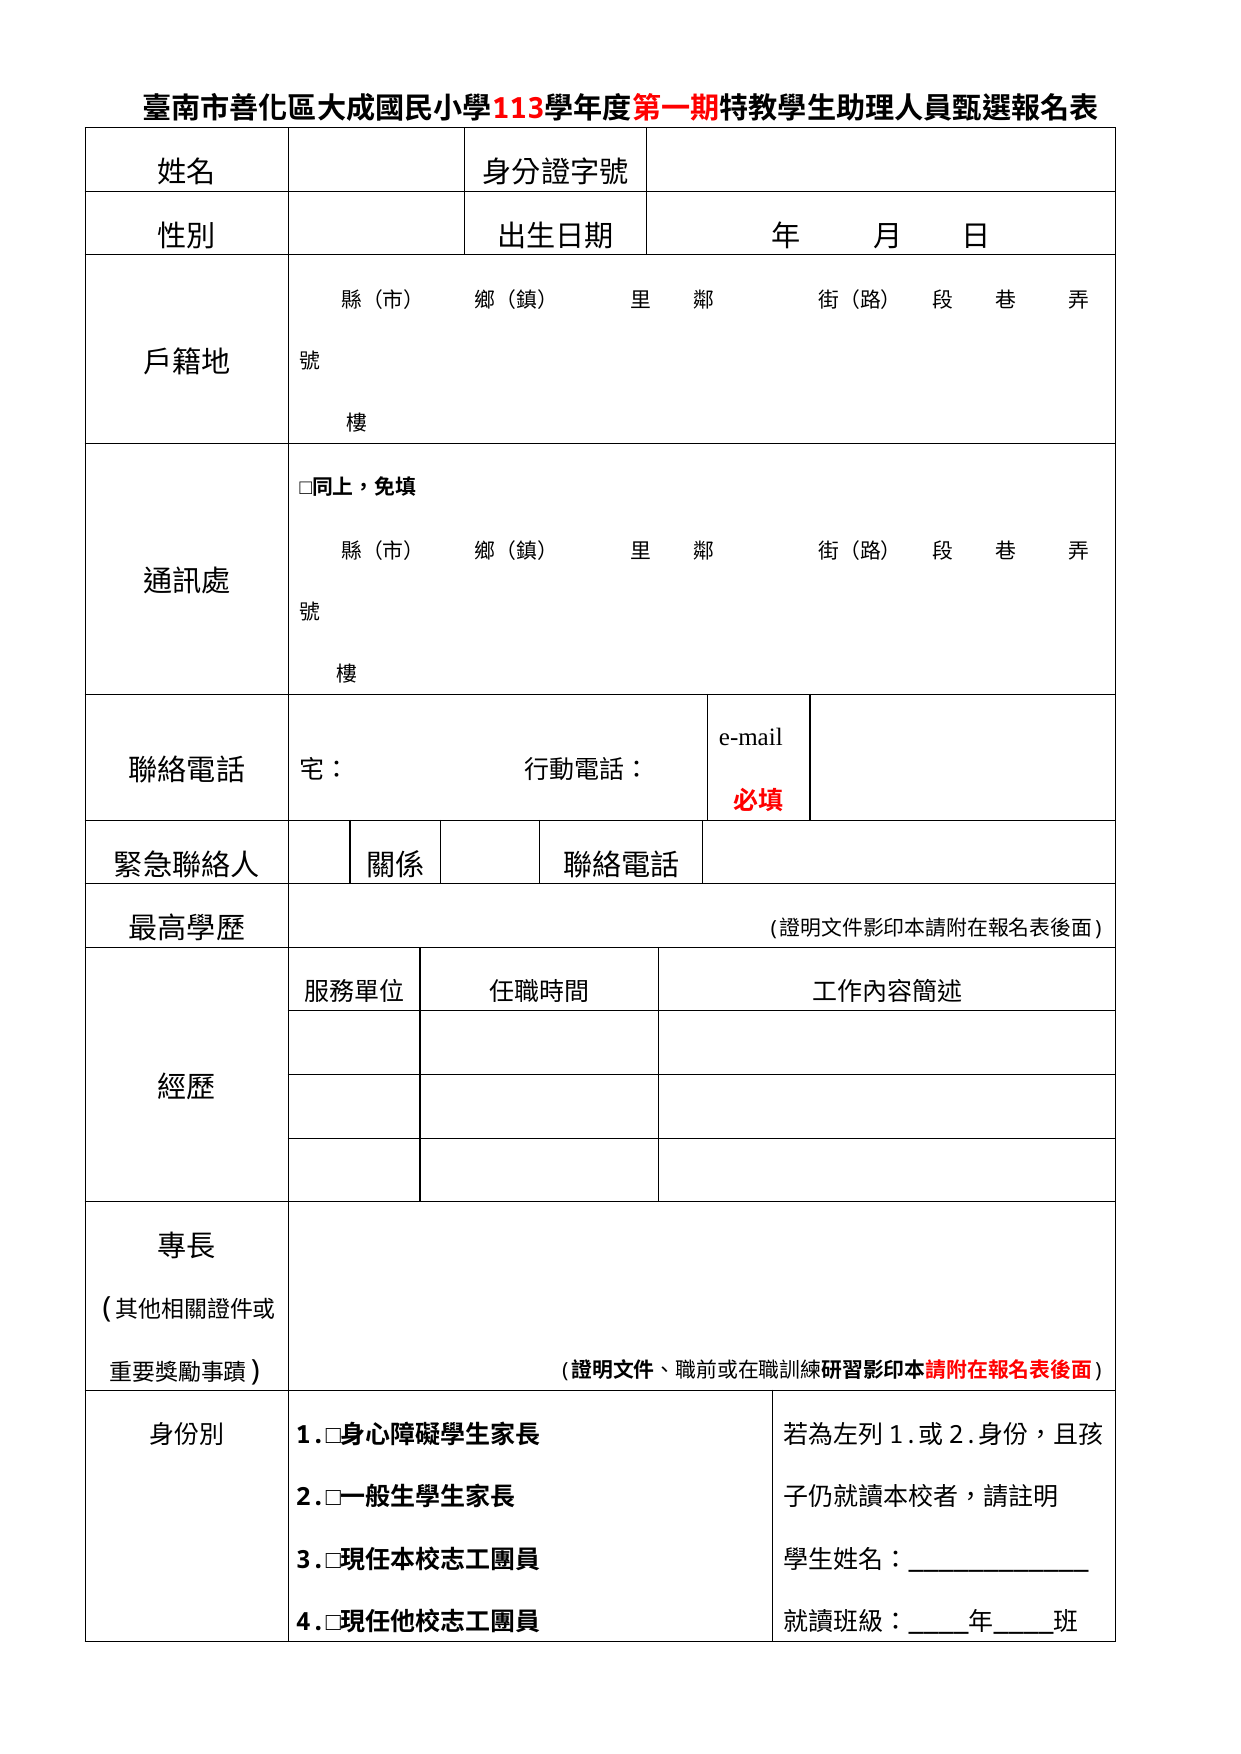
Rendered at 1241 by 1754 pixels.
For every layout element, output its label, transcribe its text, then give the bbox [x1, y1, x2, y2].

table_cell 縣（市） 鄉（鎮） 里 鄰 街（路） 段 巷 弄 號 樓 [289, 255, 1115, 443]
table_cell e-mail 必填 [708, 695, 809, 820]
table_cell 聯絡電話 [540, 821, 702, 883]
table_cell [421, 1139, 658, 1201]
table_cell [289, 1139, 419, 1201]
table_cell 年 月 日 [647, 192, 1115, 254]
table_header 身分證字號 [465, 128, 646, 191]
table_cell 關係 [351, 821, 440, 883]
table_cell [289, 821, 349, 883]
table_cell [659, 1075, 1115, 1137]
table_cell [703, 821, 1115, 883]
table_cell [659, 1139, 1115, 1201]
table_cell 經歷 [86, 948, 288, 1201]
table_cell [421, 1011, 658, 1074]
table_cell 通訊處 [86, 444, 288, 694]
table_cell [441, 821, 539, 883]
table_cell 出生日期 [465, 192, 646, 254]
table_cell 最高學歷 [86, 884, 288, 947]
table_cell [811, 695, 1115, 820]
table_cell □同上，免填 縣（市） 鄉（鎮） 里 鄰 街（路） 段 巷 弄 號 樓 [289, 444, 1115, 694]
table_header 姓名 [86, 128, 288, 191]
table_cell (證明文件、職前或在職訓練研習影印本請附在報名表後面) [289, 1202, 1115, 1389]
table_cell 身份別 [86, 1391, 288, 1641]
text 臺南市善化區大成國民小學113學年度第一期特教學生助理人員甄選報名表 [59, 64, 1181, 127]
table_header [647, 128, 1115, 191]
table_cell 性別 [86, 192, 288, 254]
table_cell 1.□身心障礙學生家長 2.□一般生學生家長 3.□現任本校志工團員 4.□現任他校志工團員 [289, 1391, 772, 1641]
table_header [289, 128, 464, 191]
table_cell (證明文件影印本請附在報名表後面) [289, 884, 1115, 947]
table_cell 宅： 行動電話： [289, 695, 707, 820]
table_cell 戶籍地 [86, 255, 288, 443]
table_cell 緊急聯絡人 [86, 821, 288, 883]
table_cell 聯絡電話 [86, 695, 288, 820]
table_cell [289, 1075, 419, 1137]
table_cell 任職時間 [421, 948, 658, 1010]
table_cell 服務單位 [289, 948, 419, 1010]
table_cell [421, 1075, 658, 1137]
table_cell 工作內容簡述 [659, 948, 1115, 1010]
table_cell 若為左列1.或2.身份，且孩子仍就讀本校者，請註明 學生姓名：____________ 就讀班級：____年____班 [773, 1391, 1115, 1641]
table_cell [289, 192, 464, 254]
table_cell 專長 (其他相關證件或重要獎勵事蹟) [86, 1202, 288, 1389]
table_cell [289, 1011, 419, 1074]
table_cell [659, 1011, 1115, 1074]
